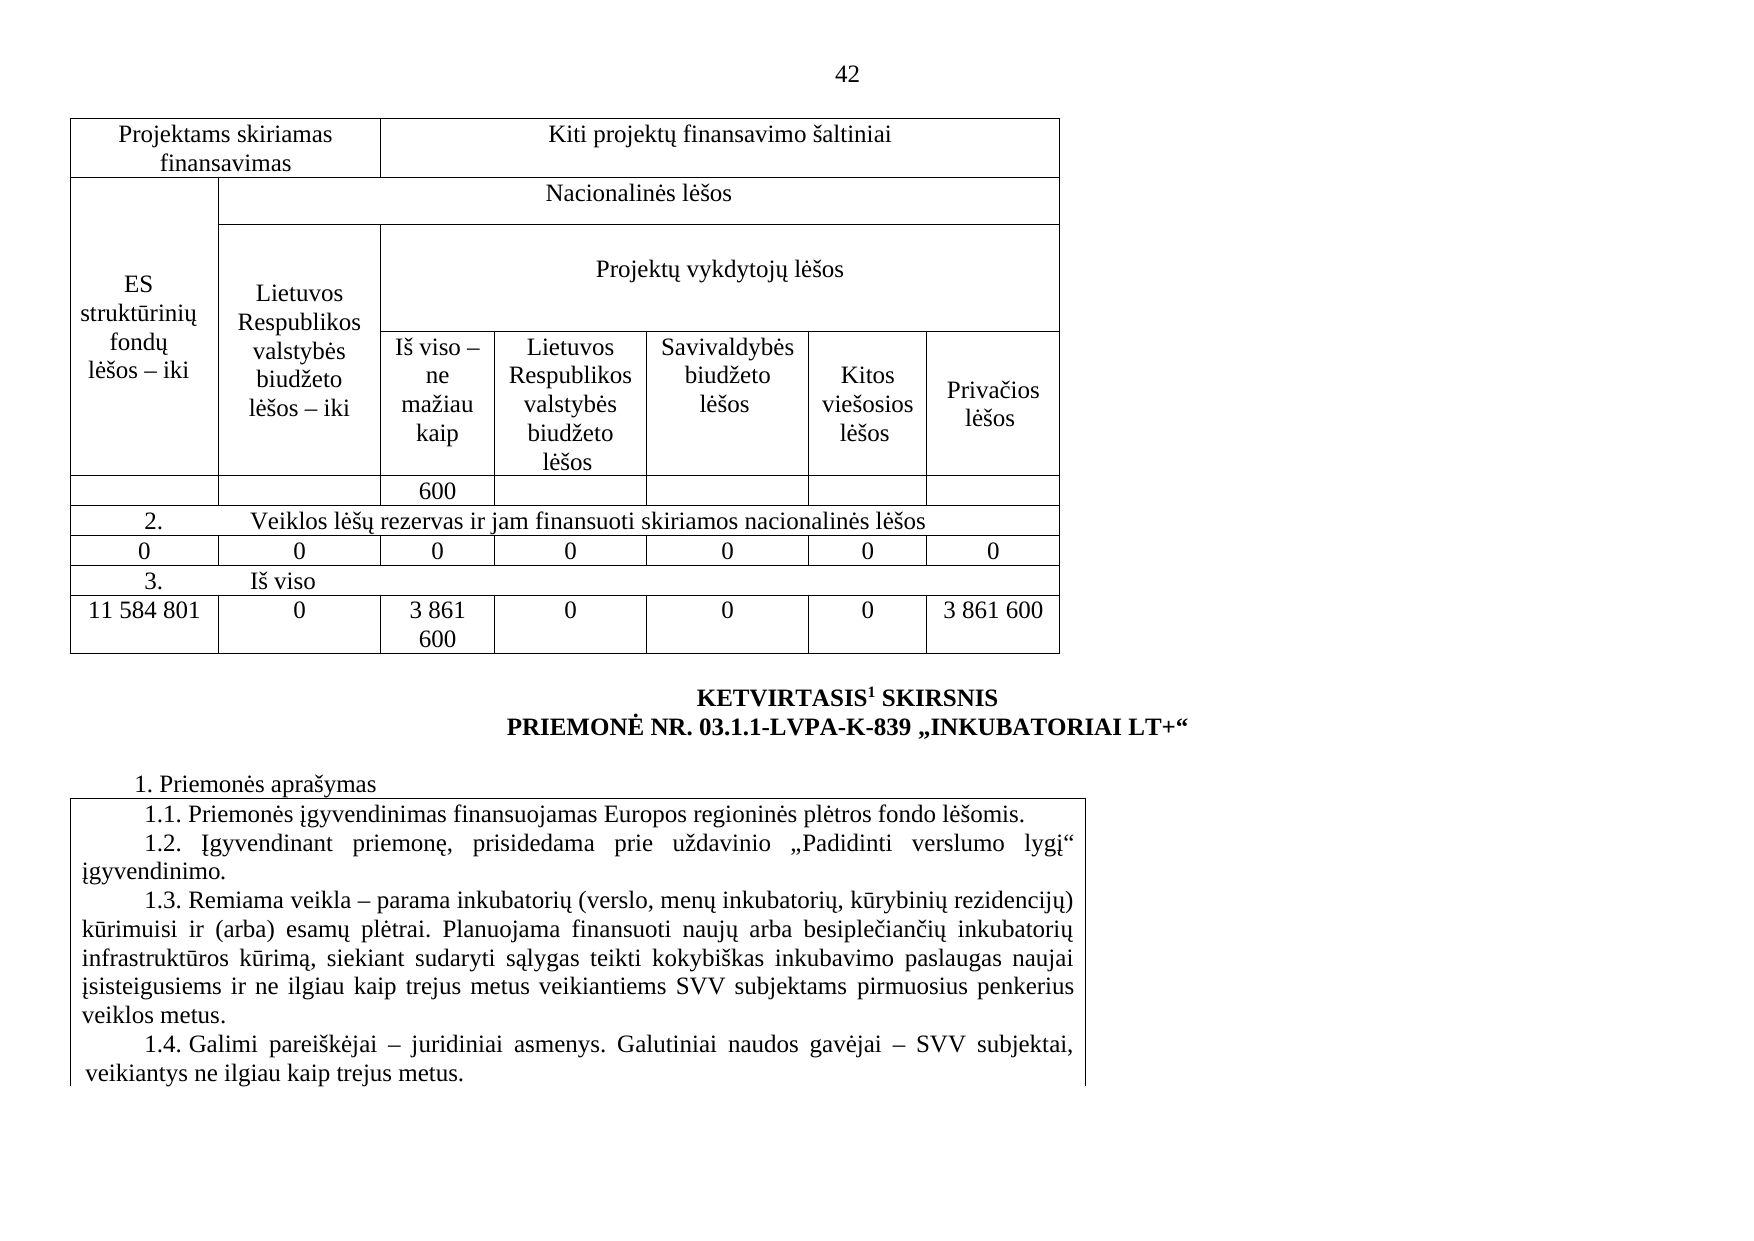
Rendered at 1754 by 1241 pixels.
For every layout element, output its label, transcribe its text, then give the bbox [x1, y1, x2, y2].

table_cell 0 [809, 536, 926, 565]
table_cell Iš viso – ne mažiau kaip [381, 332, 494, 475]
table_cell 11 584 801 [71, 596, 218, 653]
table_cell 2. Veiklos lėšų rezervas ir jam finansuoti skiriamos nacionalinės lėšos [71, 506, 1059, 535]
table_cell 600 [381, 476, 494, 505]
text KETVIRTASIS1 SKIRSNIS [59, 683, 1636, 712]
table_cell Lietuvos Respublikos valstybės biudžeto lėšos [495, 332, 646, 475]
table_cell [71, 476, 218, 505]
table_cell 3 861 600 [927, 596, 1059, 653]
table_cell 0 [809, 596, 926, 653]
table_cell [647, 476, 808, 505]
table_cell 0 [381, 536, 494, 565]
table_cell Savivaldybės biudžeto lėšos [647, 332, 808, 475]
table_cell 1.3. Remiama veikla – parama inkubatorių (verslo, menų inkubatorių, kūrybinių rezidencijų) kūrimuisi ir (arba) esamų plėtrai. Planuojama finansuoti naujų arba besiplečiančių inkubatorių infrastruktūros kūrimą, siekiant sudaryti sąlygas teikti kokybiškas inkubavimo paslaugas naujai įsisteigusiems ir ne ilgiau kaip trejus metus veikiantiems SVV subjektams pirmuosius penkerius veiklos metus. [71, 885, 1085, 1029]
table_header 1.1. Priemonės įgyvendinimas finansuojamas Europos regioninės plėtros fondo lėšomis. [71, 799, 1085, 828]
table_cell 0 [219, 536, 380, 565]
table_cell Nacionalinės lėšos [219, 178, 1059, 224]
table_cell [927, 476, 1059, 505]
table_cell 0 [71, 536, 218, 565]
table_cell 1.4. Galimi pareiškėjai – juridiniai asmenys. Galutiniai naudos gavėjai – SVV subjektai, veikiantys ne ilgiau kaip trejus metus. [71, 1029, 1085, 1086]
table_cell 0 [647, 536, 808, 565]
table_cell Lietuvos Respublikos valstybės biudžeto lėšos – iki [219, 225, 380, 475]
table_cell 0 [495, 596, 646, 653]
text 1. Priemonės aprašymas [134, 769, 1636, 798]
table_cell [495, 476, 646, 505]
table_cell 0 [219, 596, 380, 653]
table_header Kiti projektų finansavimo šaltiniai [381, 119, 1059, 177]
table_cell [809, 476, 926, 505]
table_cell 0 [495, 536, 646, 565]
table_cell 3. Iš viso [71, 566, 1059, 594]
table_cell ES struktūrinių fondų lėšos – iki [71, 178, 218, 475]
table_cell Projektų vykdytojų lėšos [381, 225, 1059, 331]
table_cell Privačios lėšos [927, 332, 1059, 475]
text PRIEMONĖ NR. 03.1.1-LVPA-K-839 „INKUBATORIAI LT+“ [59, 712, 1636, 740]
table_cell 3 861 600 [381, 596, 494, 653]
table_cell 0 [647, 596, 808, 653]
table_cell 1.2. Įgyvendinant priemonę, prisidedama prie uždavinio „Padidinti verslumo lygį“ įgyvendinimo. [71, 828, 1085, 885]
table_cell 0 [927, 536, 1059, 565]
table_cell Kitos viešosios lėšos [809, 332, 926, 475]
table_header Projektams skiriamas finansavimas [71, 119, 380, 177]
table_cell [219, 476, 380, 505]
